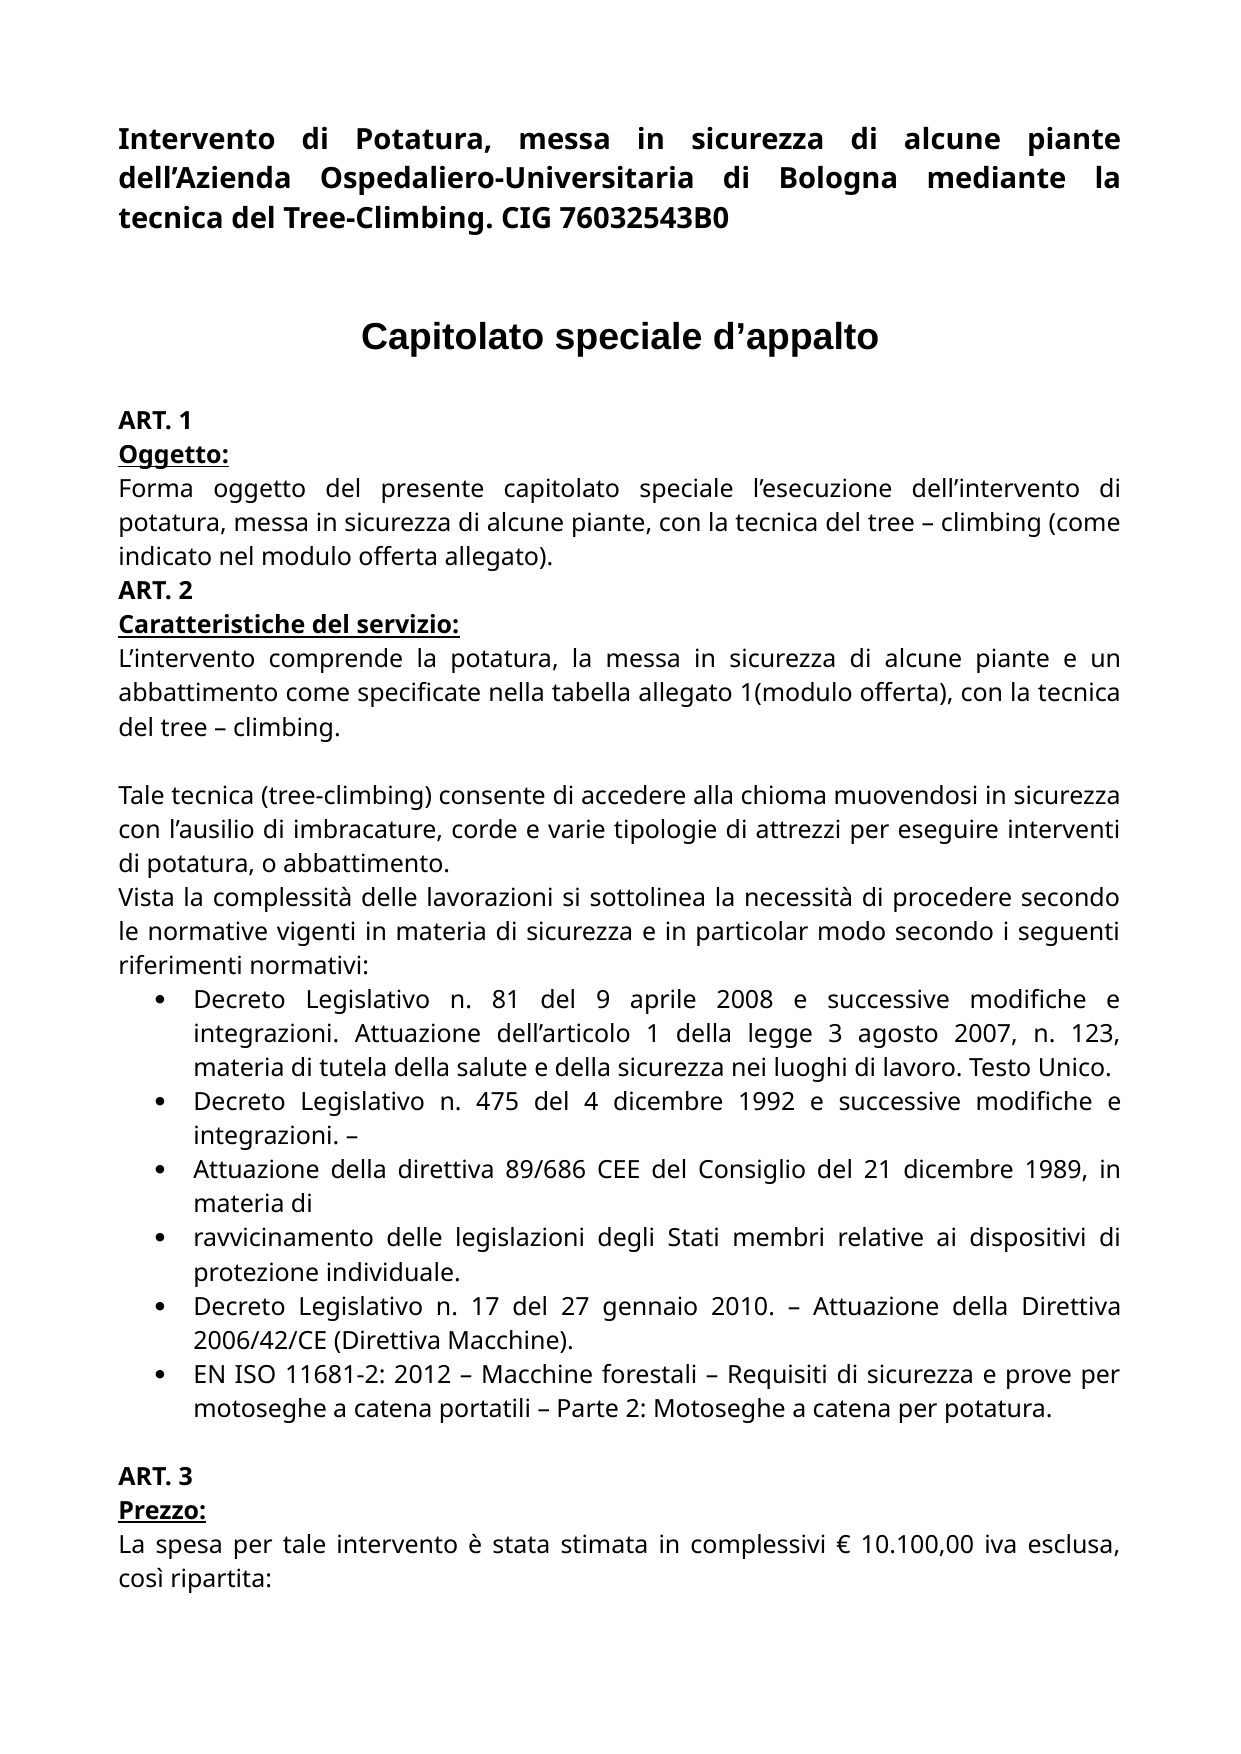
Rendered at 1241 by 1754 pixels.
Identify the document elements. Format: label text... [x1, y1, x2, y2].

text Capitolato speciale d’appalto [118, 314, 1122, 357]
text Forma oggetto del presente capitolato speciale l’esecuzione dell’intervento di potatura, messa in sicurezza di alcune piante, con la tecnica del tree – climbing (come indicato nel modulo offerta allegato). [118, 471, 1122, 573]
text ART. 3 [118, 1458, 1122, 1493]
list EN ISO 11681-2: 2012 – Macchine forestali – Requisiti di sicurezza e prove per motoseghe a catena portatili – Parte 2: Motoseghe a catena per potatura. [156, 1356, 1122, 1424]
list Decreto Legislativo n. 81 del 9 aprile 2008 e successive modifiche e integrazioni. Attuazione dell’articolo 1 della legge 3 agosto 2007, n. 123, materia di tutela della salute e della sicurezza nei luoghi di lavoro. Testo Unico. [156, 982, 1122, 1084]
text L’intervento comprende la potatura, la messa in sicurezza di alcune piante e un abbattimento come specificate nella tabella allegato 1(modulo offerta), con la tecnica del tree – climbing. [118, 641, 1122, 743]
list Decreto Legislativo n. 17 del 27 gennaio 2010. – Attuazione della Direttiva 2006/42/CE (Direttiva Macchine). [156, 1288, 1122, 1356]
text Caratteristiche del servizio: [118, 607, 1122, 641]
text La spesa per tale intervento è stata stimata in complessivi € 10.100,00 iva esclusa, così ripartita: [118, 1527, 1122, 1595]
text Vista la complessità delle lavorazioni si sottolinea la necessità di procedere secondo le normative vigenti in materia di sicurezza e in particolar modo secondo i seguenti riferimenti normativi: [118, 879, 1122, 982]
text Prezzo: [118, 1493, 1122, 1527]
list ravvicinamento delle legislazioni degli Stati membri relative ai dispositivi di protezione individuale. [156, 1220, 1122, 1288]
text Tale tecnica (tree-climbing) consente di accedere alla chioma muovendosi in sicurezza con l’ausilio di imbracature, corde e varie tipologie di attrezzi per eseguire interventi di potatura, o abbattimento. [118, 777, 1122, 879]
list Decreto Legislativo n. 475 del 4 dicembre 1992 e successive modifiche e integrazioni. – [156, 1084, 1122, 1152]
text ART. 2 [118, 573, 1122, 607]
list Attuazione della direttiva 89/686 CEE del Consiglio del 21 dicembre 1989, in materia di [156, 1152, 1122, 1220]
text Intervento di Potatura, messa in sicurezza di alcune piante dell’Azienda Ospedaliero-Universitaria di Bologna mediante la tecnica del Tree-Climbing. CIG 76032543B0 [118, 118, 1122, 237]
text ART. 1 [118, 403, 1122, 437]
text Oggetto: [118, 437, 1122, 471]
